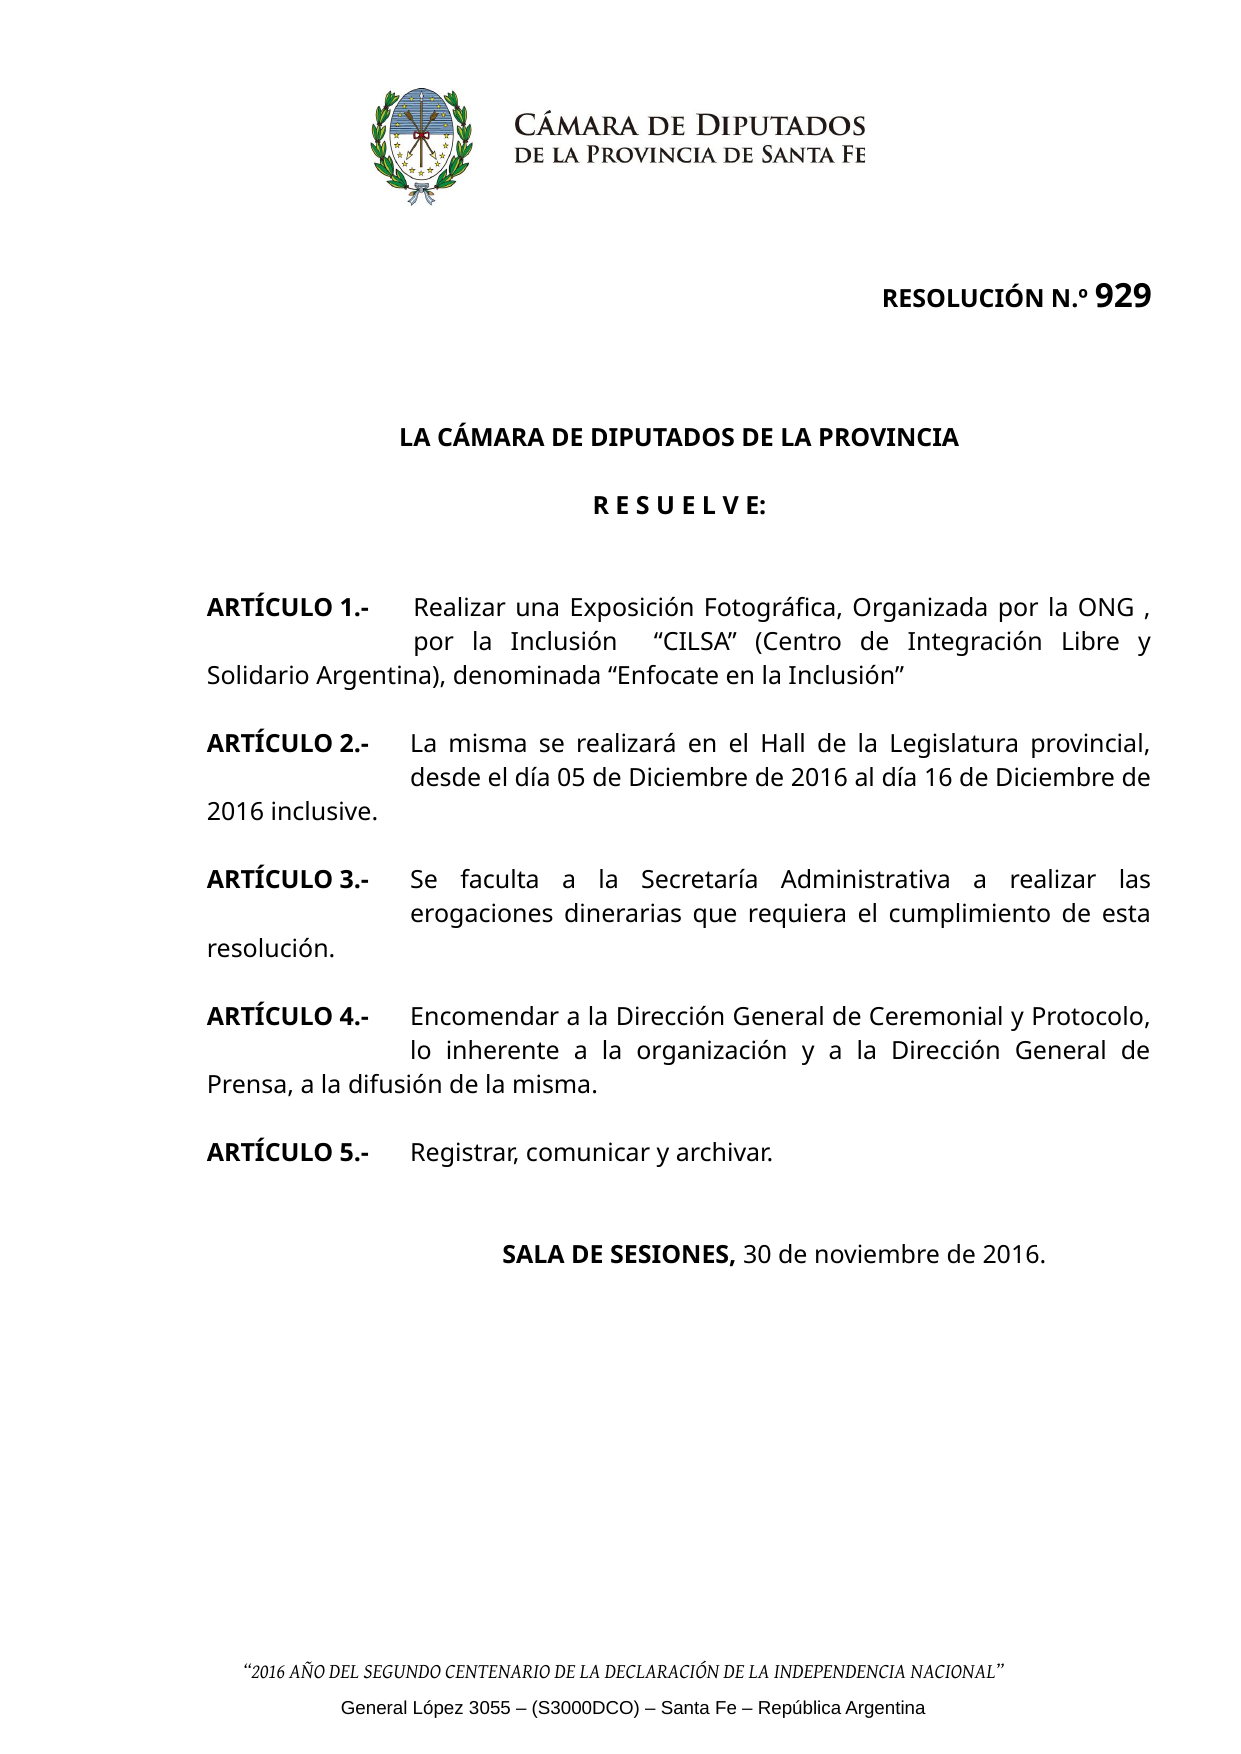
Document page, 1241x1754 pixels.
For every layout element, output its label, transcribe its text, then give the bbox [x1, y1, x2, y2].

text Se faculta a la Secretaría Administrativa a realizar las erogaciones dinerarias que requiera el cumplimiento de esta resolución. [207, 862, 1152, 964]
text RESOLUCIÓN N.º 929 [207, 272, 1152, 317]
text Realizar una Exposición Fotográfica, Organizada por la ONG , por la Inclusión “CILSA” (Centro de Integración Libre y Solidario Argentina), denominada “Enfocate en la Inclusión” [207, 589, 1152, 692]
picture [370, 88, 866, 210]
text LA CÁMARA DE DIPUTADOS DE LA PROVINCIA [207, 419, 1152, 453]
text La misma se realizará en el Hall de la Legislatura provincial, desde el día 05 de Diciembre de 2016 al día 16 de Diciembre de 2016 inclusive. [207, 726, 1152, 828]
text Encomendar a la Dirección General de Ceremonial y Protocolo, lo inherente a la organización y a la Dirección General de Prensa, a la difusión de la misma. [207, 998, 1152, 1101]
table_header ARTÍCULO 5.- [207, 1135, 410, 1185]
text SALA DE SESIONES, 30 de noviembre de 2016. [207, 1237, 1152, 1271]
table_header ARTÍCULO 3.- [207, 862, 410, 912]
text R E S U E L V E: [207, 487, 1152, 521]
text Registrar, comunicar y archivar. [207, 1134, 1152, 1169]
table_header ARTÍCULO 2.- [207, 726, 410, 776]
table_header ARTÍCULO 1.- [207, 590, 413, 640]
table_header ARTÍCULO 4.- [207, 998, 410, 1049]
